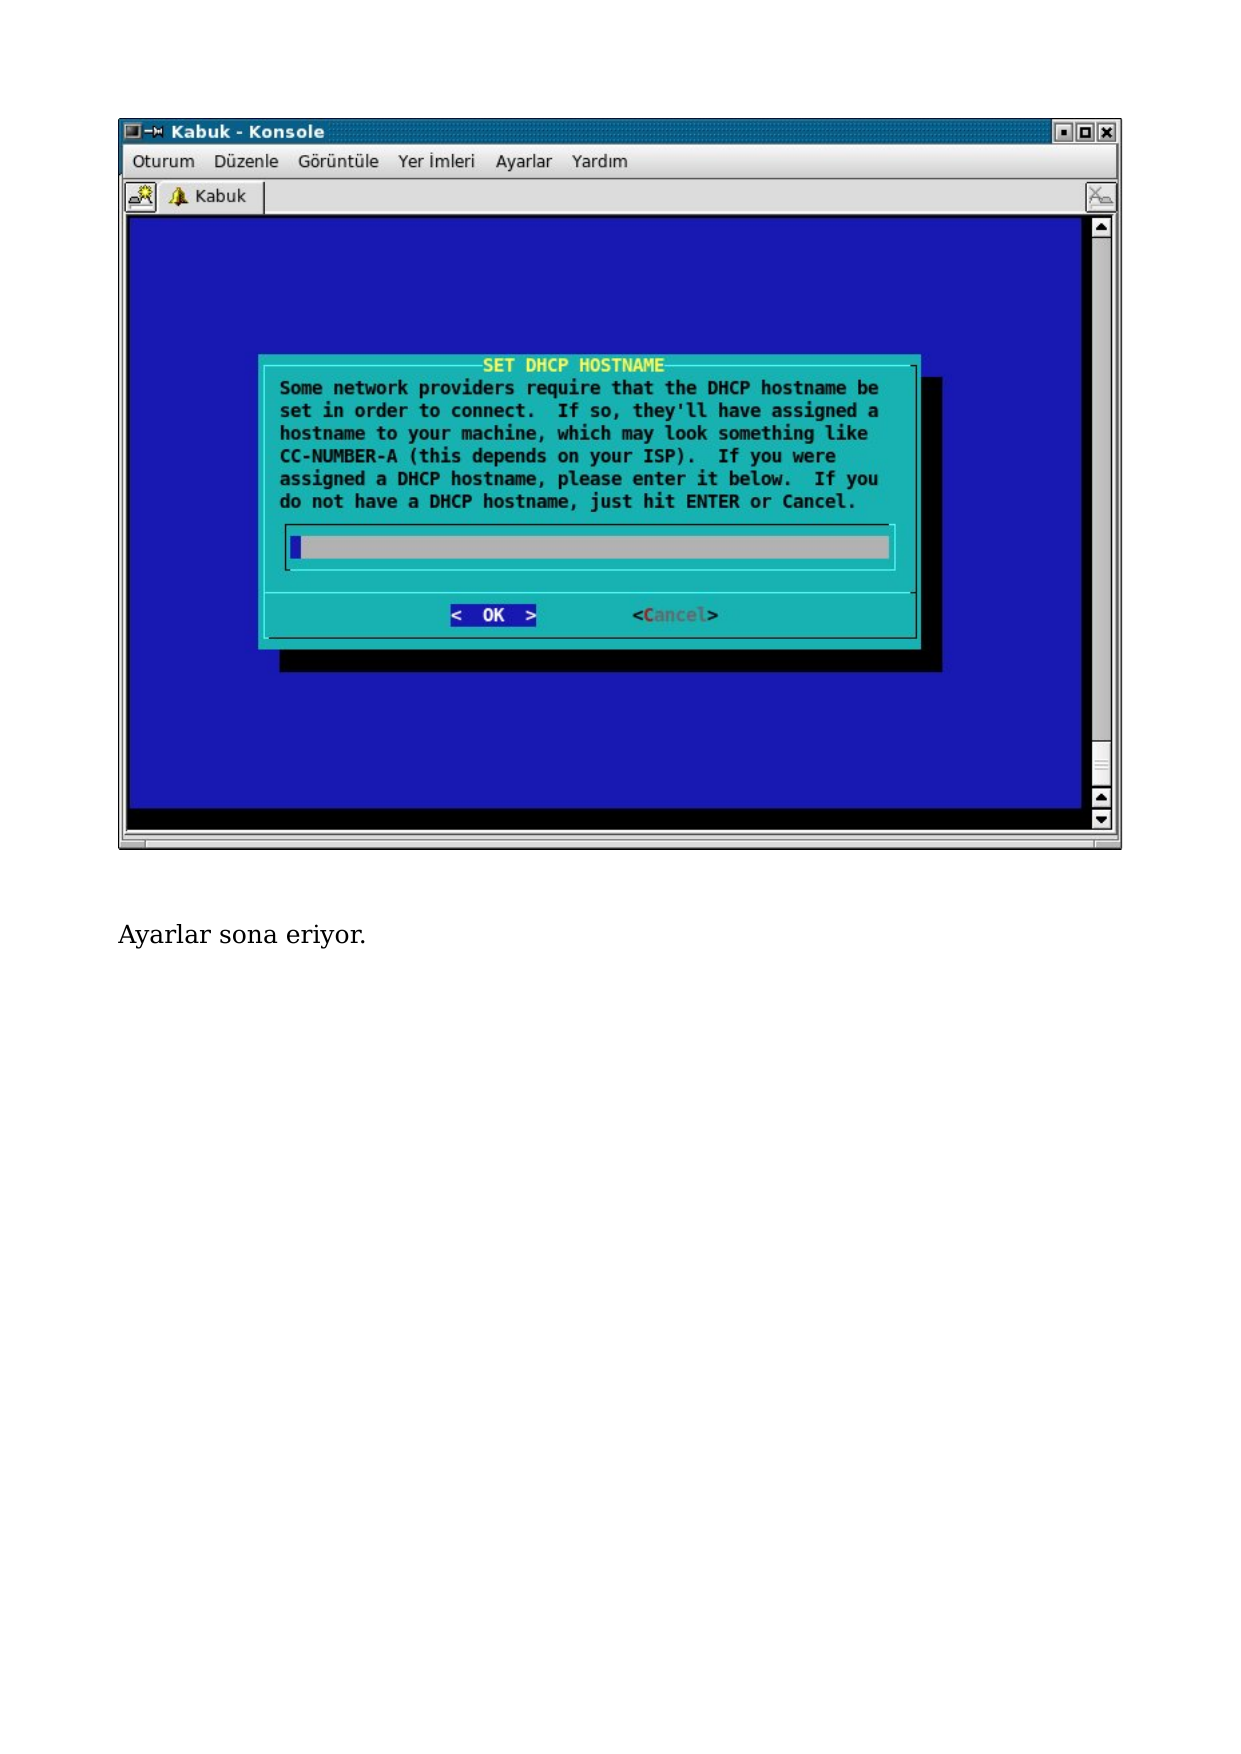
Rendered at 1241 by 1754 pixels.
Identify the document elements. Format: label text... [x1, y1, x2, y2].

picture [118, 118, 1123, 850]
text Ayarlar sona eriyor. [118, 891, 1122, 950]
